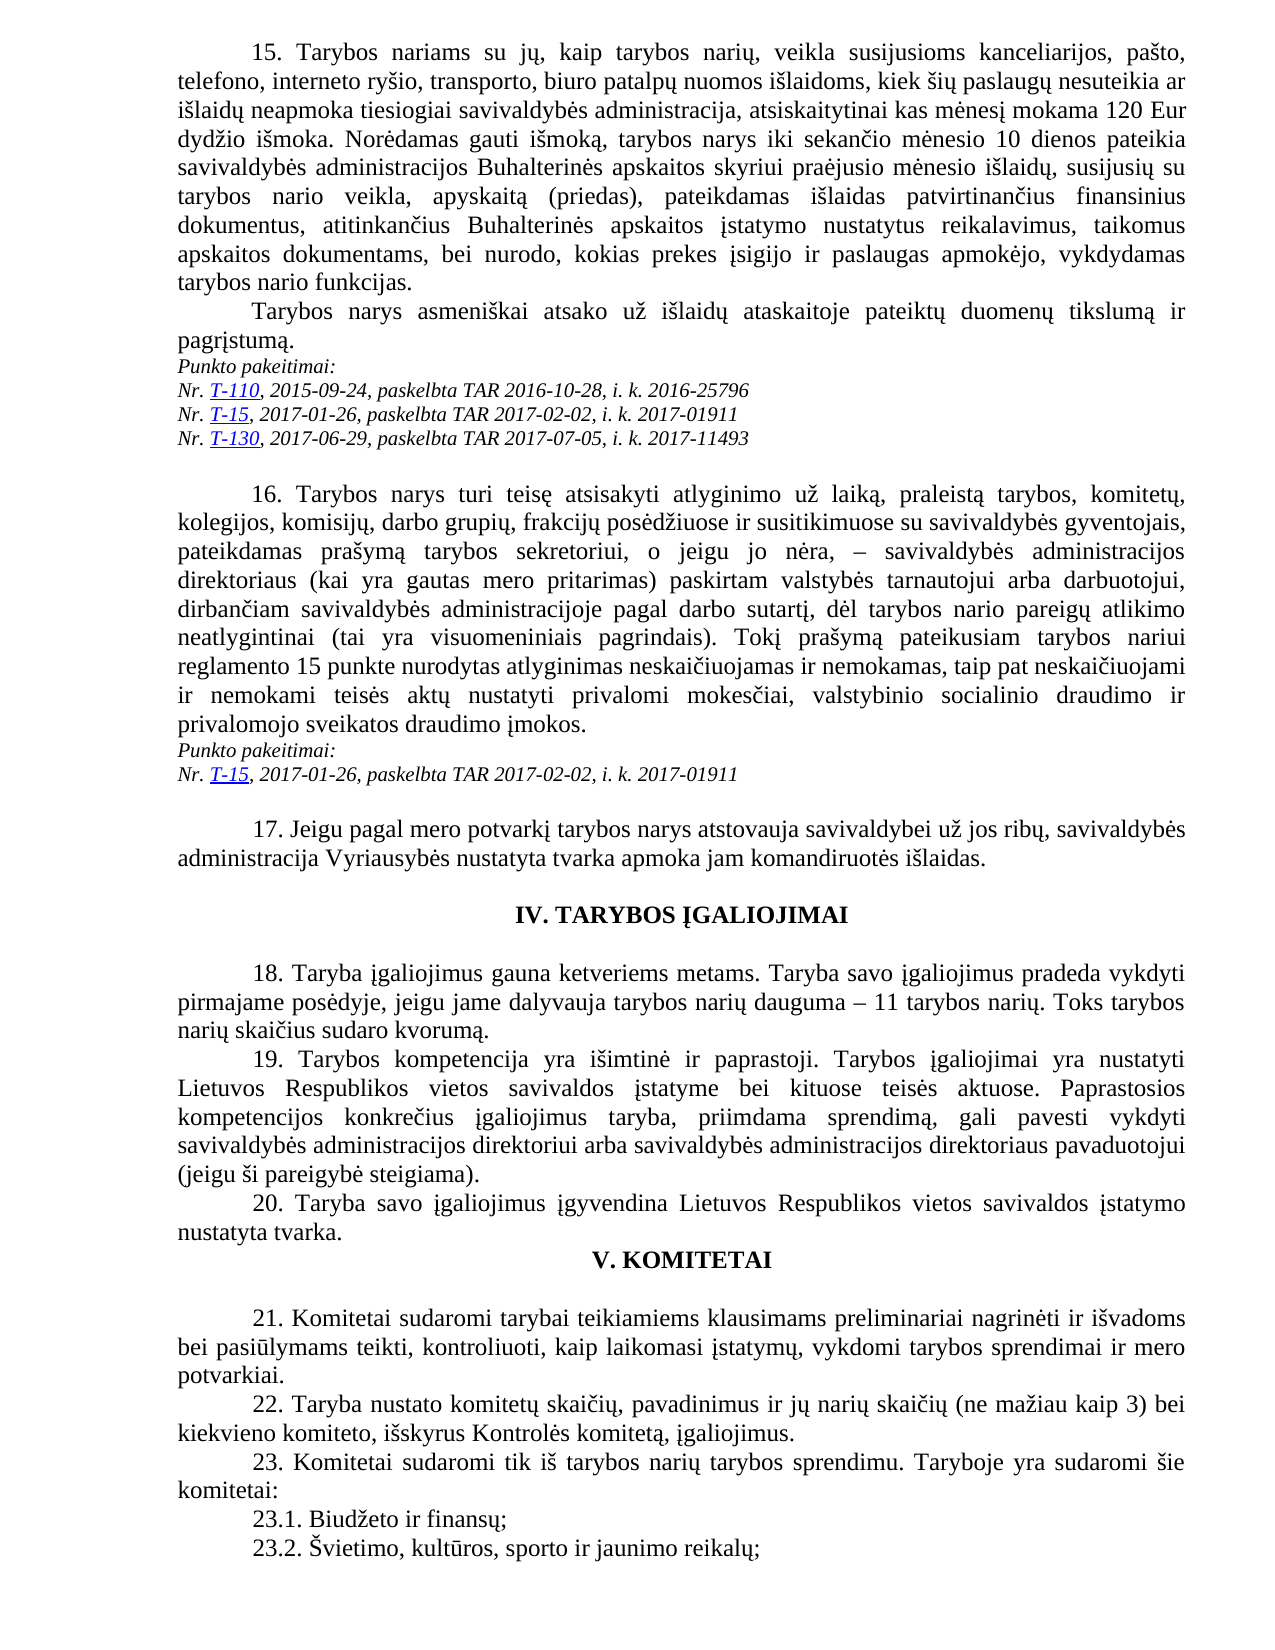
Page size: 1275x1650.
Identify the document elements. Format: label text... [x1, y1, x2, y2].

text Punkto pakeitimai: [177, 354, 1186, 378]
text 18. Taryba įgaliojimus gauna ketveriems metams. Taryba savo įgaliojimus pradeda vykdyti pirmajame posėdyje, jeigu jame dalyvauja tarybos narių dauguma – 11 tarybos narių. Toks tarybos narių skaičius sudaro kvorumą. [177, 958, 1186, 1044]
text Nr. T-15, 2017-01-26, paskelbta TAR 2017-02-02, i. k. 2017-01911 [177, 402, 1186, 426]
text 23.1. Biudžeto ir finansų; [177, 1504, 1186, 1533]
text 17. Jeigu pagal mero potvarkį tarybos narys atstovauja savivaldybei už jos ribų, savivaldybės administracija Vyriausybės nustatyta tvarka apmoka jam komandiruotės išlaidas. [177, 814, 1186, 872]
text V. KOMITETAI [177, 1246, 1186, 1274]
text Nr. T-15, 2017-01-26, paskelbta TAR 2017-02-02, i. k. 2017-01911 [177, 762, 1186, 786]
text 22. Taryba nustato komitetų skaičių, pavadinimus ir jų narių skaičių (ne mažiau kaip 3) bei kiekvieno komiteto, išskyrus Kontrolės komitetą, įgaliojimus. [177, 1389, 1186, 1447]
text 16. Tarybos narys turi teisę atsisakyti atlyginimo už laiką, praleistą tarybos, komitetų, kolegijos, komisijų, darbo grupių, frakcijų posėdžiuose ir susitikimuose su savivaldybės gyventojais, pateikdamas prašymą tarybos sekretoriui, o jeigu jo nėra, – savivaldybės administracijos direktoriaus (kai yra gautas mero pritarimas) paskirtam valstybės tarnautojui arba darbuotojui, dirbančiam savivaldybės administracijoje pagal darbo sutartį, dėl tarybos nario pareigų atlikimo neatlygintinai (tai yra visuomeniniais pagrindais). Tokį prašymą pateikusiam tarybos nariui reglamento 15 punkte nurodytas atlyginimas neskaičiuojamas ir nemokamas, taip pat neskaičiuojami ir nemokami teisės aktų nustatyti privalomi mokesčiai, valstybinio socialinio draudimo ir privalomojo sveikatos draudimo įmokos. [177, 479, 1186, 737]
text Tarybos narys asmeniškai atsako už išlaidų ataskaitoje pateiktų duomenų tikslumą ir pagrįstumą. [177, 296, 1186, 354]
text 23. Komitetai sudaromi tik iš tarybos narių tarybos sprendimu. Taryboje yra sudaromi šie komitetai: [177, 1447, 1186, 1504]
text 23.2. Švietimo, kultūros, sporto ir jaunimo reikalų; [177, 1533, 1186, 1562]
text IV. TARYBOS ĮGALIOJIMAI [177, 901, 1186, 929]
text 20. Taryba savo įgaliojimus įgyvendina Lietuvos Respublikos vietos savivaldos įstatymo nustatyta tvarka. [177, 1188, 1186, 1246]
text Punkto pakeitimai: [177, 737, 1186, 762]
text 21. Komitetai sudaromi tarybai teikiamiems klausimams preliminariai nagrinėti ir išvadoms bei pasiūlymams teikti, kontroliuoti, kaip laikomasi įstatymų, vykdomi tarybos sprendimai ir mero potvarkiai. [177, 1303, 1186, 1389]
text 15. Tarybos nariams su jų, kaip tarybos narių, veikla susijusioms kanceliarijos, pašto, telefono, interneto ryšio, transporto, biuro patalpų nuomos išlaidoms, kiek šių paslaugų nesuteikia ar išlaidų neapmoka tiesiogiai savivaldybės administracija, atsiskaitytinai kas mėnesį mokama 120 Eur dydžio išmoka. Norėdamas gauti išmoką, tarybos narys iki sekančio mėnesio 10 dienos pateikia savivaldybės administracijos Buhalterinės apskaitos skyriui praėjusio mėnesio išlaidų, susijusių su tarybos nario veikla, apyskaitą (priedas), pateikdamas išlaidas patvirtinančius finansinius dokumentus, atitinkančius Buhalterinės apskaitos įstatymo nustatytus reikalavimus, taikomus apskaitos dokumentams, bei nurodo, kokias prekes įsigijo ir paslaugas apmokėjo, vykdydamas tarybos nario funkcijas. [177, 37, 1186, 296]
text 19. Tarybos kompetencija yra išimtinė ir paprastoji. Tarybos įgaliojimai yra nustatyti Lietuvos Respublikos vietos savivaldos įstatyme bei kituose teisės aktuose. Paprastosios kompetencijos konkrečius įgaliojimus taryba, priimdama sprendimą, gali pavesti vykdyti savivaldybės administracijos direktoriui arba savivaldybės administracijos direktoriaus pavaduotojui (jeigu ši pareigybė steigiama). [177, 1044, 1186, 1188]
text Nr. T-130, 2017-06-29, paskelbta TAR 2017-07-05, i. k. 2017-11493 [177, 426, 1186, 450]
text Nr. T-110, 2015-09-24, paskelbta TAR 2016-10-28, i. k. 2016-25796 [177, 378, 1186, 402]
